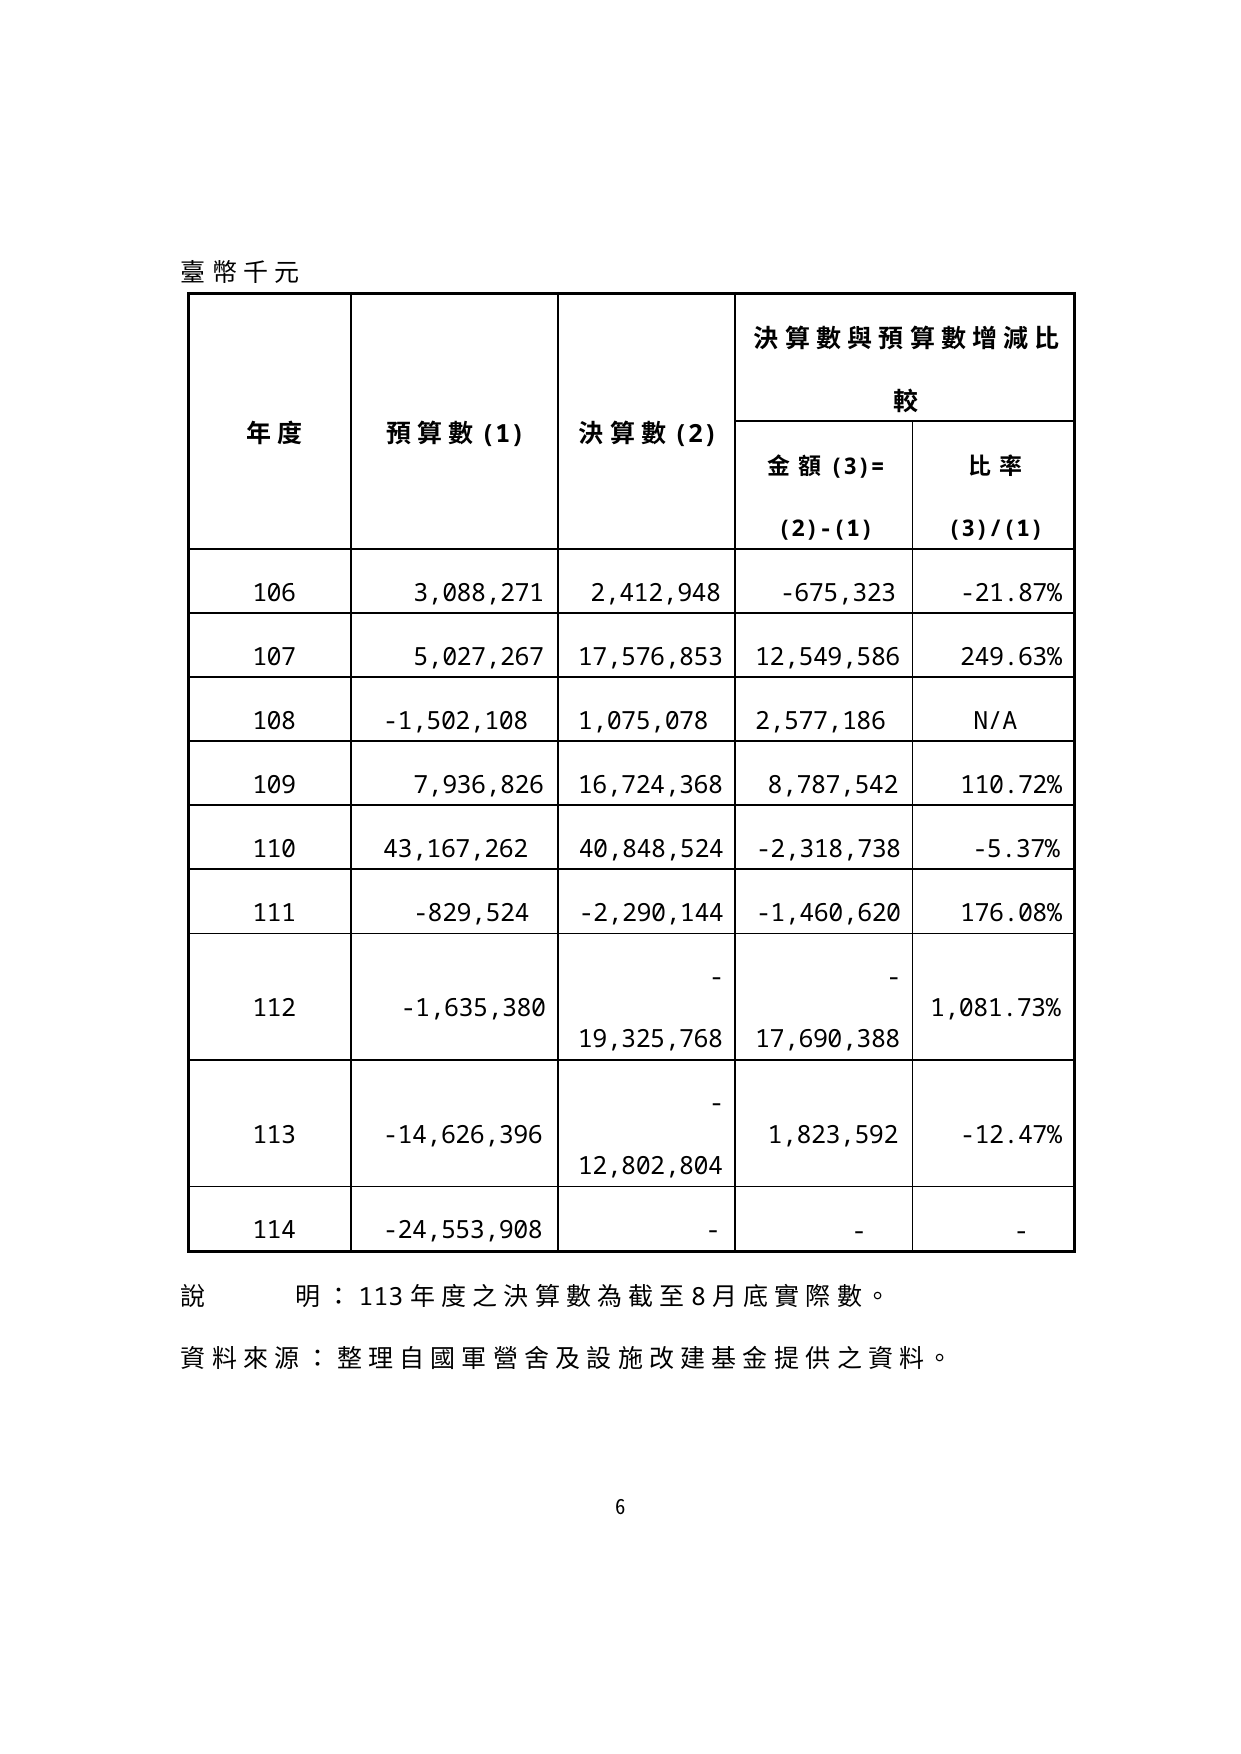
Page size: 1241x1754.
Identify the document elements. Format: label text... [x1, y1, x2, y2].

table_cell 16,724,368 [559, 742, 734, 804]
table_cell 7,936,826 [352, 742, 557, 804]
table_cell 2,577,186 [736, 678, 912, 740]
table_cell -2,290,144 [559, 870, 734, 932]
table_cell -2,318,738 [736, 806, 912, 868]
table_cell 107 [190, 614, 350, 676]
table_cell 12,549,586 [736, 614, 912, 676]
table_cell 111 [190, 870, 350, 932]
table_cell 金額(3)= (2)-(1) [736, 422, 912, 548]
table_cell 114 [190, 1187, 350, 1249]
text 說 明：113年度之決算數為截至8月底實際數。 [177, 1253, 1092, 1315]
table_cell -12.47% [913, 1061, 1073, 1186]
table_header 年度 [190, 295, 350, 548]
table_cell 108 [190, 678, 350, 740]
table_cell 17,576,853 [559, 614, 734, 676]
table_cell -1,502,108 [352, 678, 557, 740]
table_cell -12,802,804 [559, 1061, 734, 1186]
table_cell 176.08% [913, 870, 1073, 932]
table_cell -14,626,396 [352, 1061, 557, 1186]
table_cell 1,081.73% [913, 934, 1073, 1059]
table_cell 109 [190, 742, 350, 804]
table_cell - [913, 1187, 1073, 1249]
table_cell 112 [190, 934, 350, 1059]
table_cell 106 [190, 550, 350, 612]
table_cell 1,075,078 [559, 678, 734, 740]
table_header 預算數(1) [352, 295, 557, 548]
table_cell -1,635,380 [352, 934, 557, 1059]
table_cell 8,787,542 [736, 742, 912, 804]
table_cell 5,027,267 [352, 614, 557, 676]
table_cell -5.37% [913, 806, 1073, 868]
table_cell -17,690,388 [736, 934, 912, 1059]
table_cell -19,325,768 [559, 934, 734, 1059]
table_cell 110 [190, 806, 350, 868]
table_header 決算數與預算數增減比較 [736, 295, 1073, 420]
table_cell -675,323 [736, 550, 912, 612]
table_cell -1,460,620 [736, 870, 912, 932]
table_header 決算數(2) [559, 295, 734, 548]
text 臺幣千元 [177, 229, 1063, 292]
table_cell -24,553,908 [352, 1187, 557, 1249]
table_cell N/A [913, 678, 1073, 740]
table_cell 1,823,592 [736, 1061, 912, 1186]
table_cell 2,412,948 [559, 550, 734, 612]
table_cell -829,524 [352, 870, 557, 932]
table_cell 比率 (3)/(1) [913, 422, 1073, 548]
table_cell 113 [190, 1061, 350, 1186]
table_cell - [559, 1187, 734, 1249]
text 資料來源：整理自國軍營舍及設施改建基金提供之資料。 [177, 1315, 1063, 1378]
table_cell 249.63% [913, 614, 1073, 676]
table_cell 40,848,524 [559, 806, 734, 868]
table_cell - [736, 1187, 912, 1249]
table_cell 43,167,262 [352, 806, 557, 868]
table_cell -21.87% [913, 550, 1073, 612]
table_cell 3,088,271 [352, 550, 557, 612]
table_cell 110.72% [913, 742, 1073, 804]
